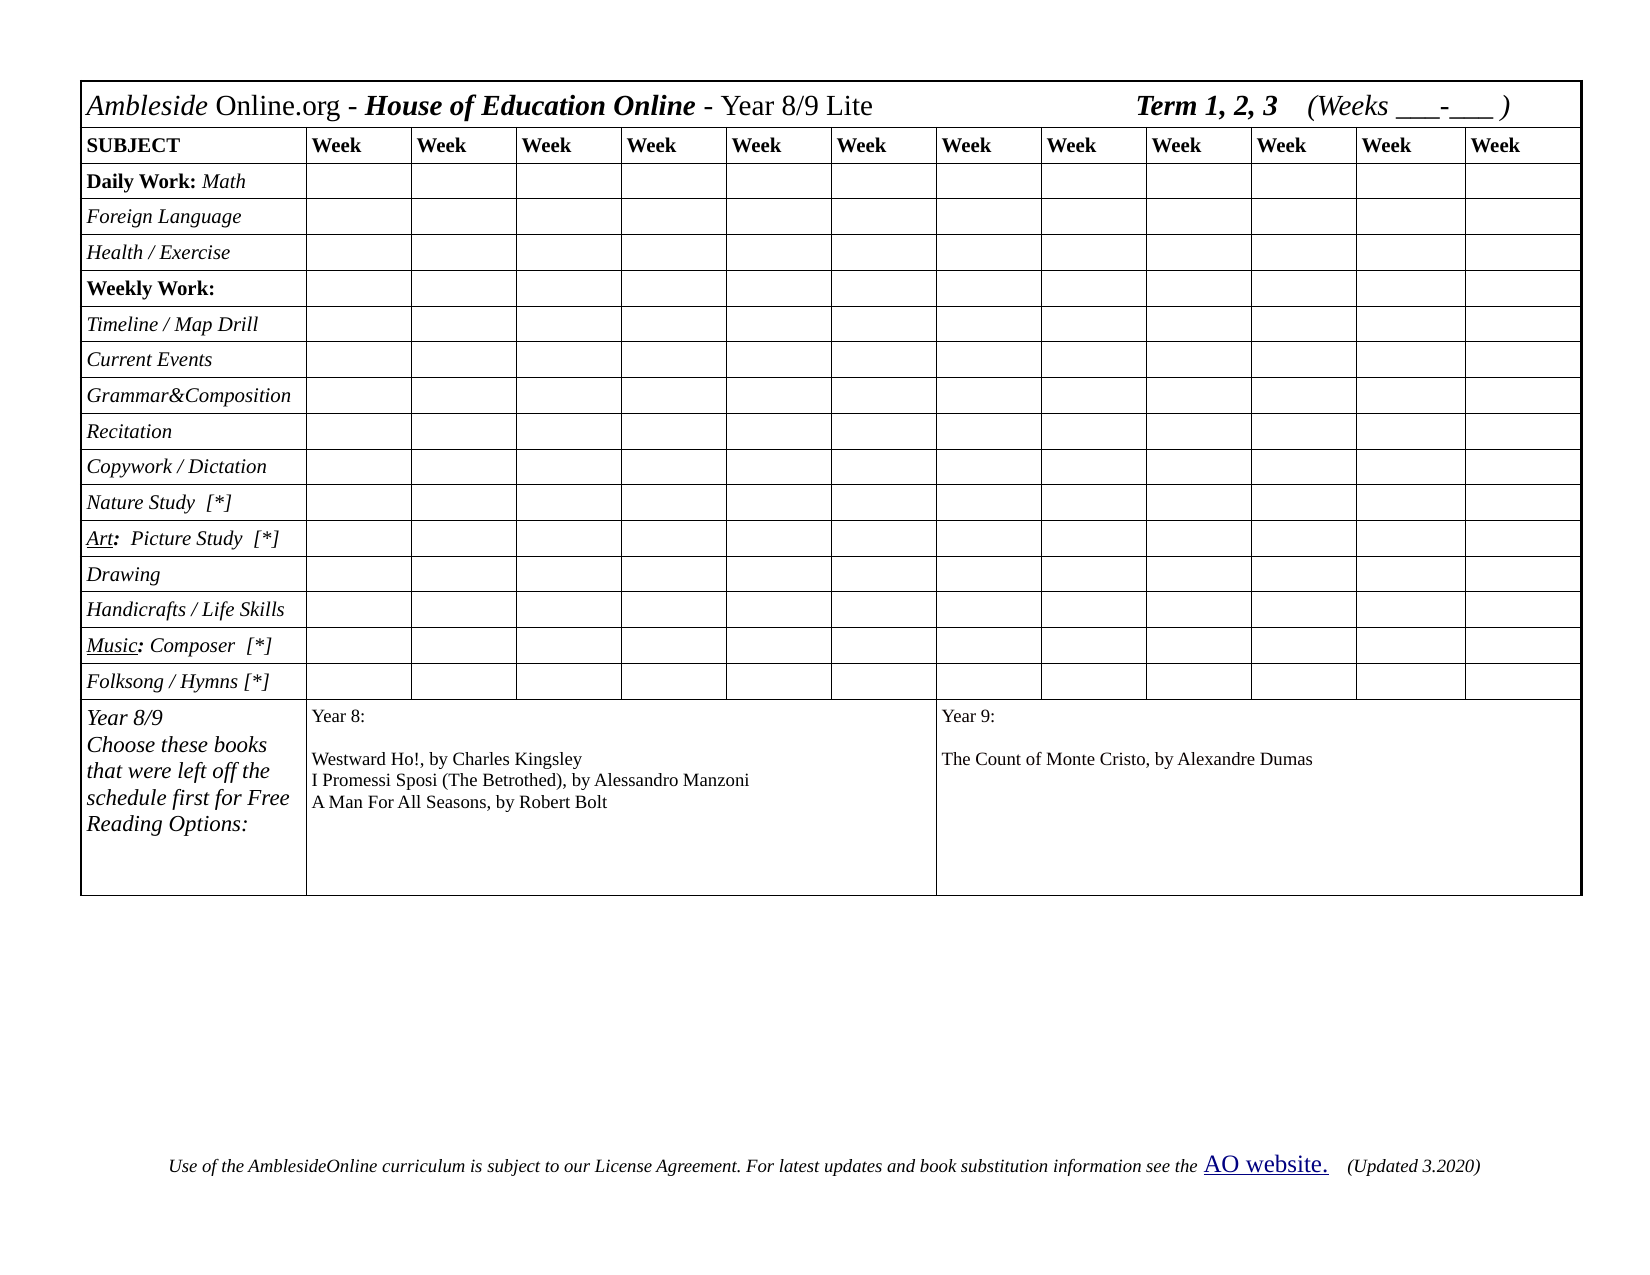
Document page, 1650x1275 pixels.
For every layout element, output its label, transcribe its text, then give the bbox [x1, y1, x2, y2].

table_cell [1357, 592, 1465, 627]
table_cell Week [1466, 128, 1580, 163]
table_cell [622, 664, 726, 698]
table_cell Week [622, 128, 726, 163]
table_cell Week [1147, 128, 1251, 163]
table_cell [1466, 664, 1580, 698]
table_cell [517, 271, 621, 306]
table_cell Year 9: The Count of Monte Cristo, by Alexandre Dumas [937, 700, 1580, 895]
table_cell [1466, 307, 1580, 341]
table_cell [622, 414, 726, 448]
table_cell [1466, 164, 1580, 198]
table_cell [517, 450, 621, 484]
table_cell [1357, 235, 1465, 270]
table_cell [832, 271, 936, 306]
table_cell Week [307, 128, 411, 163]
table_cell [517, 592, 621, 627]
table_cell [832, 628, 936, 663]
table_cell [1147, 199, 1251, 234]
table_cell [517, 557, 621, 591]
table_cell [1147, 450, 1251, 484]
table_cell [727, 164, 831, 198]
table_cell Week [1252, 128, 1356, 163]
table_cell Music: Composer [*] [82, 628, 306, 663]
table_cell [937, 378, 1041, 413]
table_cell [937, 485, 1041, 520]
table_cell [937, 592, 1041, 627]
table_cell [1357, 628, 1465, 663]
table_cell [307, 521, 411, 556]
table_cell [412, 342, 516, 377]
table_cell [832, 521, 936, 556]
table_cell [622, 557, 726, 591]
table_cell [727, 592, 831, 627]
table_cell [727, 307, 831, 341]
table_cell [1147, 271, 1251, 306]
table_header Ambleside Online.org - House of Education Online - Year 8/9 Lite Term 1, 2, 3 (Weeks ___-___ ) [82, 82, 1580, 127]
table_cell [1252, 271, 1356, 306]
table_cell [1357, 164, 1465, 198]
table_cell [1357, 199, 1465, 234]
table_cell [1042, 378, 1146, 413]
table_cell [1466, 557, 1580, 591]
table_cell [937, 235, 1041, 270]
table_cell [727, 235, 831, 270]
table_cell [832, 164, 936, 198]
table_cell [832, 414, 936, 448]
table_cell [517, 342, 621, 377]
table_cell [1252, 450, 1356, 484]
table_cell [1147, 521, 1251, 556]
table_cell [937, 414, 1041, 448]
table_cell [412, 199, 516, 234]
table_cell SUBJECT [82, 128, 306, 163]
table_cell [1042, 235, 1146, 270]
table_cell Art: Picture Study [*] [82, 521, 306, 556]
table_cell Handicrafts / Life Skills [82, 592, 306, 627]
table_cell [1357, 664, 1465, 698]
table_cell [412, 664, 516, 698]
table_cell [832, 307, 936, 341]
table_cell [517, 199, 621, 234]
table_cell [727, 521, 831, 556]
table_cell [1042, 450, 1146, 484]
table_cell [1042, 557, 1146, 591]
table_cell [622, 450, 726, 484]
table_cell [1147, 164, 1251, 198]
table_cell [1042, 164, 1146, 198]
table_cell [937, 450, 1041, 484]
table_cell [937, 271, 1041, 306]
table_cell [622, 628, 726, 663]
table_cell [1042, 592, 1146, 627]
table_cell [1252, 414, 1356, 448]
table_cell [412, 414, 516, 448]
table_cell [1147, 664, 1251, 698]
table_cell [727, 628, 831, 663]
table_cell Year 8/9 Choose these books that were left off the schedule first for Free Reading Options: [82, 700, 306, 895]
table_cell [412, 628, 516, 663]
table_cell Week [517, 128, 621, 163]
table_cell [517, 235, 621, 270]
table_cell [412, 450, 516, 484]
table_cell [622, 271, 726, 306]
table_cell [622, 521, 726, 556]
table_cell [1466, 378, 1580, 413]
table_cell [1252, 628, 1356, 663]
table_cell [1042, 628, 1146, 663]
table_cell [307, 307, 411, 341]
table_cell [517, 485, 621, 520]
table_cell Nature Study [*] [82, 485, 306, 520]
table_cell [1042, 199, 1146, 234]
table_cell [517, 307, 621, 341]
table_cell Current Events [82, 342, 306, 377]
table_cell [1252, 664, 1356, 698]
table_cell [412, 164, 516, 198]
table_cell [832, 450, 936, 484]
table_cell [937, 628, 1041, 663]
table_cell [412, 307, 516, 341]
table_cell [1357, 414, 1465, 448]
table_cell [1466, 199, 1580, 234]
table_cell [622, 164, 726, 198]
table_cell [517, 521, 621, 556]
table_cell [727, 557, 831, 591]
table_cell [937, 664, 1041, 698]
table_cell Week [1357, 128, 1465, 163]
table_cell [832, 664, 936, 698]
table_cell [307, 342, 411, 377]
table_cell Drawing [82, 557, 306, 591]
table_cell [1042, 342, 1146, 377]
table_cell Weekly Work: [82, 271, 306, 306]
table_cell [832, 235, 936, 270]
table_cell [307, 592, 411, 627]
table_cell [1252, 521, 1356, 556]
table_cell [1357, 271, 1465, 306]
table_cell Week [727, 128, 831, 163]
table_cell [1147, 235, 1251, 270]
table_cell Week [832, 128, 936, 163]
table_cell [622, 378, 726, 413]
table_cell Week [412, 128, 516, 163]
table_cell [727, 271, 831, 306]
table_cell [1042, 414, 1146, 448]
table_cell [727, 450, 831, 484]
table_cell [307, 199, 411, 234]
table_cell [727, 485, 831, 520]
table_cell [937, 199, 1041, 234]
table_cell [622, 307, 726, 341]
table_cell [307, 628, 411, 663]
table_cell Daily Work: Math [82, 164, 306, 198]
table_cell [412, 592, 516, 627]
table_cell [517, 664, 621, 698]
table_cell [832, 592, 936, 627]
table_cell [832, 199, 936, 234]
table_cell [307, 271, 411, 306]
table_cell [1466, 628, 1580, 663]
table_cell [832, 378, 936, 413]
table_cell [412, 378, 516, 413]
table_cell Grammar&Composition [82, 378, 306, 413]
table_cell [727, 664, 831, 698]
table_cell [1466, 342, 1580, 377]
table_cell Timeline / Map Drill [82, 307, 306, 341]
table_cell [832, 557, 936, 591]
table_cell [937, 342, 1041, 377]
table_cell [937, 307, 1041, 341]
table_cell [517, 378, 621, 413]
table_cell [1357, 342, 1465, 377]
table_cell [1252, 342, 1356, 377]
table_cell Week [1042, 128, 1146, 163]
table_cell [622, 342, 726, 377]
table_cell [1147, 592, 1251, 627]
table_cell [1252, 485, 1356, 520]
table_cell [517, 628, 621, 663]
table_cell [1147, 485, 1251, 520]
table_cell Year 8: Westward Ho!, by Charles Kingsley I Promessi Sposi (The Betrothed), by Alessandro Manzoni A Man For All Seasons, by Robert Bolt [307, 700, 936, 895]
table_cell [937, 557, 1041, 591]
table_cell [727, 342, 831, 377]
table_cell [1357, 307, 1465, 341]
table_cell [1466, 592, 1580, 627]
table_cell [1147, 414, 1251, 448]
table_cell [307, 664, 411, 698]
table_cell [727, 414, 831, 448]
table_cell [1466, 521, 1580, 556]
table_cell [517, 164, 621, 198]
table_cell [1357, 485, 1465, 520]
table_cell [727, 199, 831, 234]
table_cell [307, 450, 411, 484]
table_cell [412, 271, 516, 306]
table_cell [1466, 235, 1580, 270]
table_cell [307, 378, 411, 413]
table_cell [1252, 235, 1356, 270]
table_cell [1466, 450, 1580, 484]
table_cell [307, 485, 411, 520]
table_cell [1147, 557, 1251, 591]
table_cell [1466, 271, 1580, 306]
table_cell Health / Exercise [82, 235, 306, 270]
table_cell [1252, 378, 1356, 413]
table_cell [1466, 414, 1580, 448]
table_cell [412, 235, 516, 270]
table_cell [1357, 450, 1465, 484]
table_cell [727, 378, 831, 413]
table_cell [412, 557, 516, 591]
table_cell Copywork / Dictation [82, 450, 306, 484]
table_cell [307, 414, 411, 448]
table_cell [1357, 378, 1465, 413]
table_cell [937, 521, 1041, 556]
table_cell [1252, 307, 1356, 341]
table_cell [1466, 485, 1580, 520]
table_cell [622, 199, 726, 234]
table_cell [307, 164, 411, 198]
table_cell [1147, 307, 1251, 341]
table_cell [622, 592, 726, 627]
table_cell Week [937, 128, 1041, 163]
table_cell [412, 521, 516, 556]
table_cell [307, 557, 411, 591]
table_cell [1147, 628, 1251, 663]
table_cell [1252, 199, 1356, 234]
table_cell [622, 485, 726, 520]
table_cell [1042, 521, 1146, 556]
table_cell [937, 164, 1041, 198]
table_cell Recitation [82, 414, 306, 448]
table_cell [1042, 307, 1146, 341]
table_cell [517, 414, 621, 448]
table_cell [307, 235, 411, 270]
table_cell [1252, 592, 1356, 627]
table_cell [832, 485, 936, 520]
table_cell [1042, 664, 1146, 698]
table_cell Folksong / Hymns [*] [82, 664, 306, 698]
table_cell [412, 485, 516, 520]
table_cell [1042, 485, 1146, 520]
table_cell [1357, 521, 1465, 556]
table_cell [1042, 271, 1146, 306]
table_cell [1357, 557, 1465, 591]
table_cell [1252, 164, 1356, 198]
table_cell [1147, 378, 1251, 413]
table_cell Foreign Language [82, 199, 306, 234]
table_cell [1252, 557, 1356, 591]
table_cell [1147, 342, 1251, 377]
table_cell [622, 235, 726, 270]
table_cell [832, 342, 936, 377]
